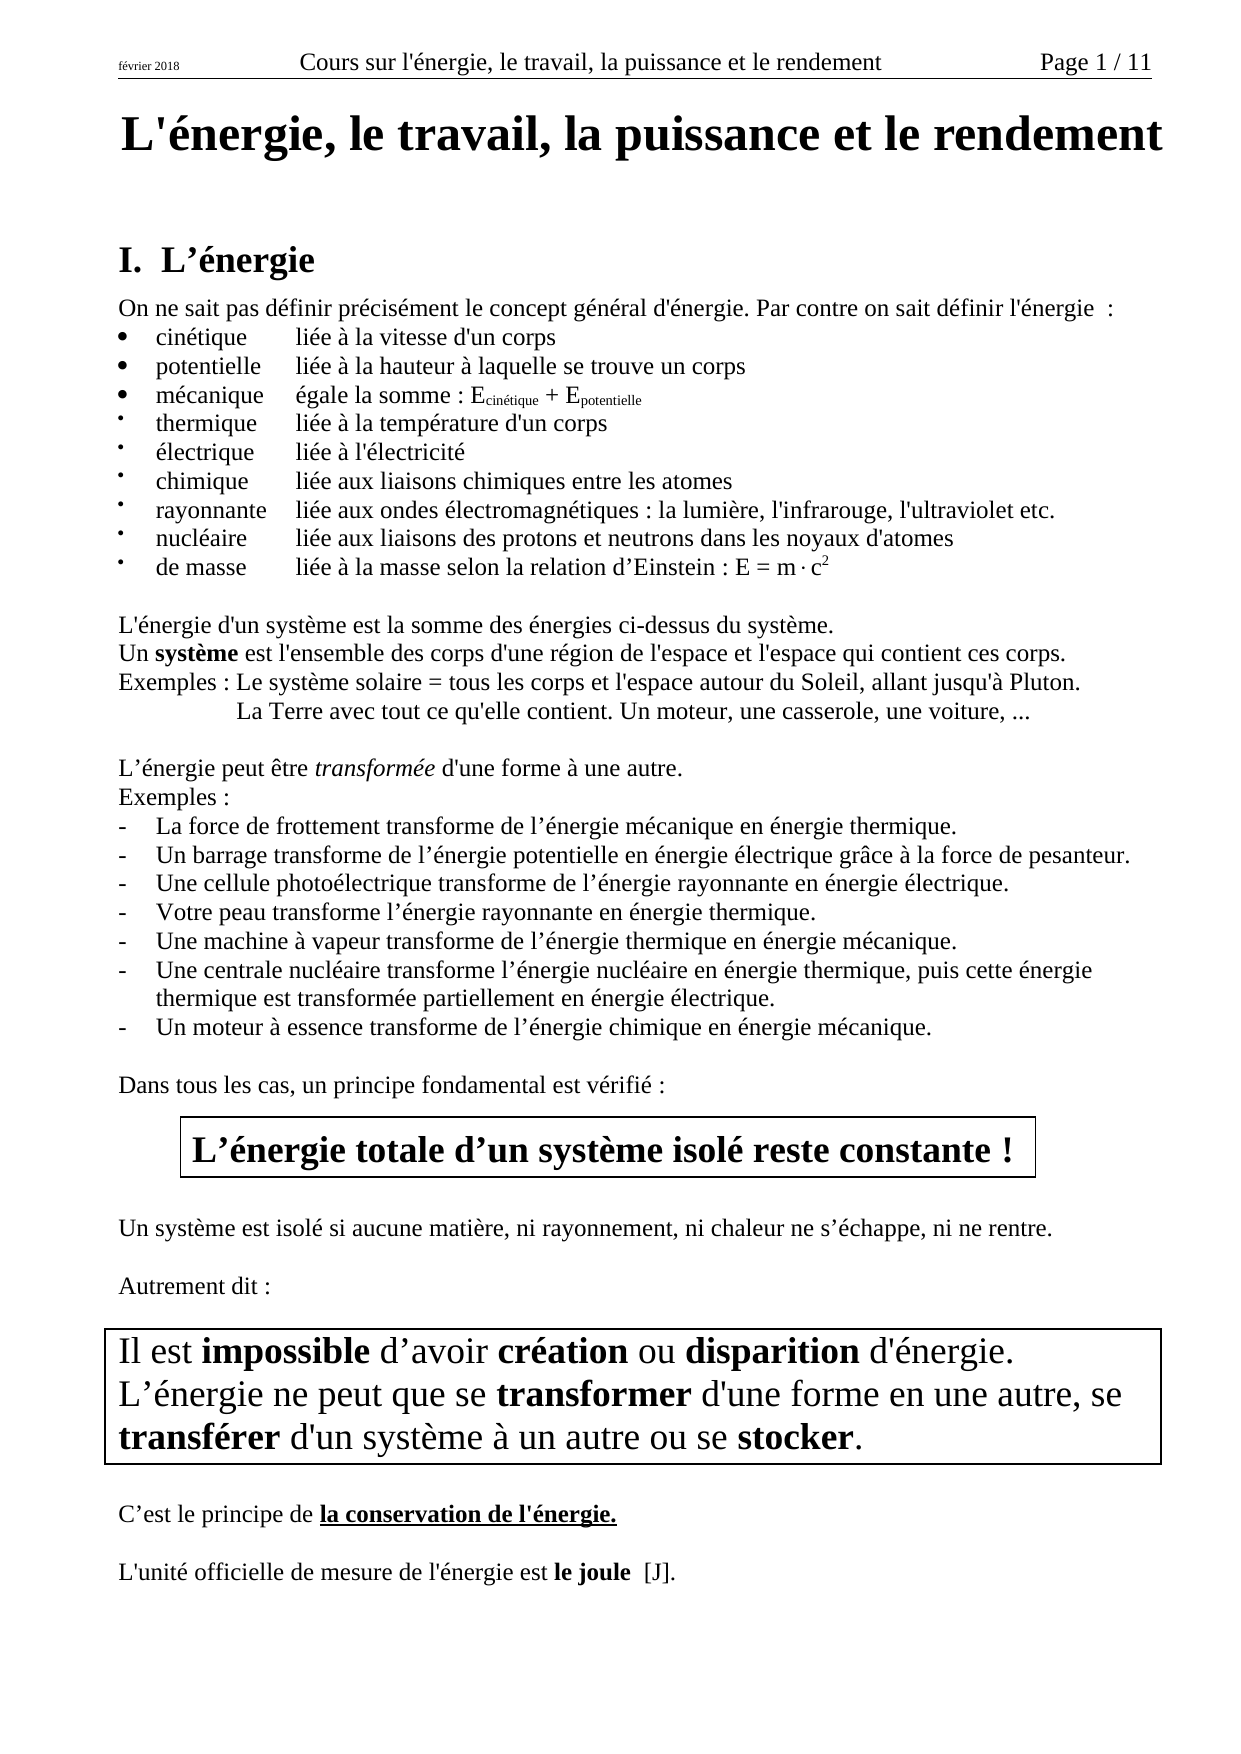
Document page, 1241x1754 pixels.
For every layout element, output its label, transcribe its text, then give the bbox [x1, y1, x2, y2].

list rayonnante liée aux ondes électromagnétiques : la lumière, l'infrarouge, l'ultraviolet etc. [118, 495, 1152, 523]
list Un moteur à essence transforme de l’énergie chimique en énergie mécanique. [118, 1012, 1152, 1041]
list cinétique liée à la vitesse d'un corps [118, 322, 1152, 351]
text La Terre avec tout ce qu'elle contient. Un moteur, une casserole, une voiture, ... [236, 696, 1152, 725]
list Une cellule photoélectrique transforme de l’énergie rayonnante en énergie électrique. [118, 868, 1152, 897]
list chimique liée aux liaisons chimiques entre les atomes [118, 466, 1152, 495]
list thermique liée à la température d'un corps [118, 408, 1152, 437]
list Une machine à vapeur transforme de l’énergie thermique en énergie mécanique. [118, 926, 1152, 955]
text Un système est isolé si aucune matière, ni rayonnement, ni chaleur ne s’échappe, ni ne rentre. [118, 1213, 1152, 1242]
subtitle C’est le principe de la conservation de l'énergie. [118, 1499, 1152, 1528]
text Un système est l'ensemble des corps d'une région de l'espace et l'espace qui contient ces corps. [118, 638, 1152, 667]
text Autrement dit : [118, 1271, 1152, 1300]
text Dans tous les cas, un principe fondamental est vérifié : [118, 1070, 1152, 1098]
list électrique liée à l'électricité [118, 437, 1152, 466]
subtitle L'énergie, le travail, la puissance et le rendement [118, 104, 1167, 162]
list de masse liée à la masse selon la relation d’Einstein : E = mc2 [118, 552, 1152, 581]
text Exemples : Le système solaire = tous les corps et l'espace autour du Soleil, allant jusqu'à Pluton. [118, 667, 1152, 696]
text [118, 1127, 180, 1170]
list Une centrale nucléaire transforme l’énergie nucléaire en énergie thermique, puis cette énergie thermique est transformée partiellement en énergie électrique. [118, 955, 1152, 1012]
subtitle I. L’énergie [118, 238, 1152, 281]
text L’énergie totale d’un système isolé reste constante ! [181, 1127, 1035, 1170]
list Un barrage transforme de l’énergie potentielle en énergie électrique grâce à la force de pesanteur. [118, 840, 1152, 868]
text Exemples : [118, 782, 1152, 811]
text L'énergie d'un système est la somme des énergies ci-dessus du système. [118, 610, 1152, 638]
text Il est impossible d’avoir création ou disparition d'énergie. L’énergie ne peut que se transformer d'une forme en une autre, se transférer d'un système à un autre ou se stocker. [118, 1330, 1152, 1458]
list La force de frottement transforme de l’énergie mécanique en énergie thermique. [118, 811, 1152, 840]
subtitle On ne sait pas définir précisément le concept général d'énergie. Par contre on sait définir l'énergie : [118, 293, 1152, 322]
list potentielle liée à la hauteur à laquelle se trouve un corps [118, 351, 1152, 380]
text L'unité officielle de mesure de l'énergie est le joule [J]. [118, 1557, 1152, 1585]
list mécanique égale la somme : Ecinétique + Epotentielle [118, 380, 1152, 408]
text L’énergie peut être transformée d'une forme à une autre. [118, 753, 1152, 782]
text [1036, 1127, 1152, 1170]
list Votre peau transforme l’énergie rayonnante en énergie thermique. [118, 897, 1152, 926]
list nucléaire liée aux liaisons des protons et neutrons dans les noyaux d'atomes [118, 523, 1152, 552]
